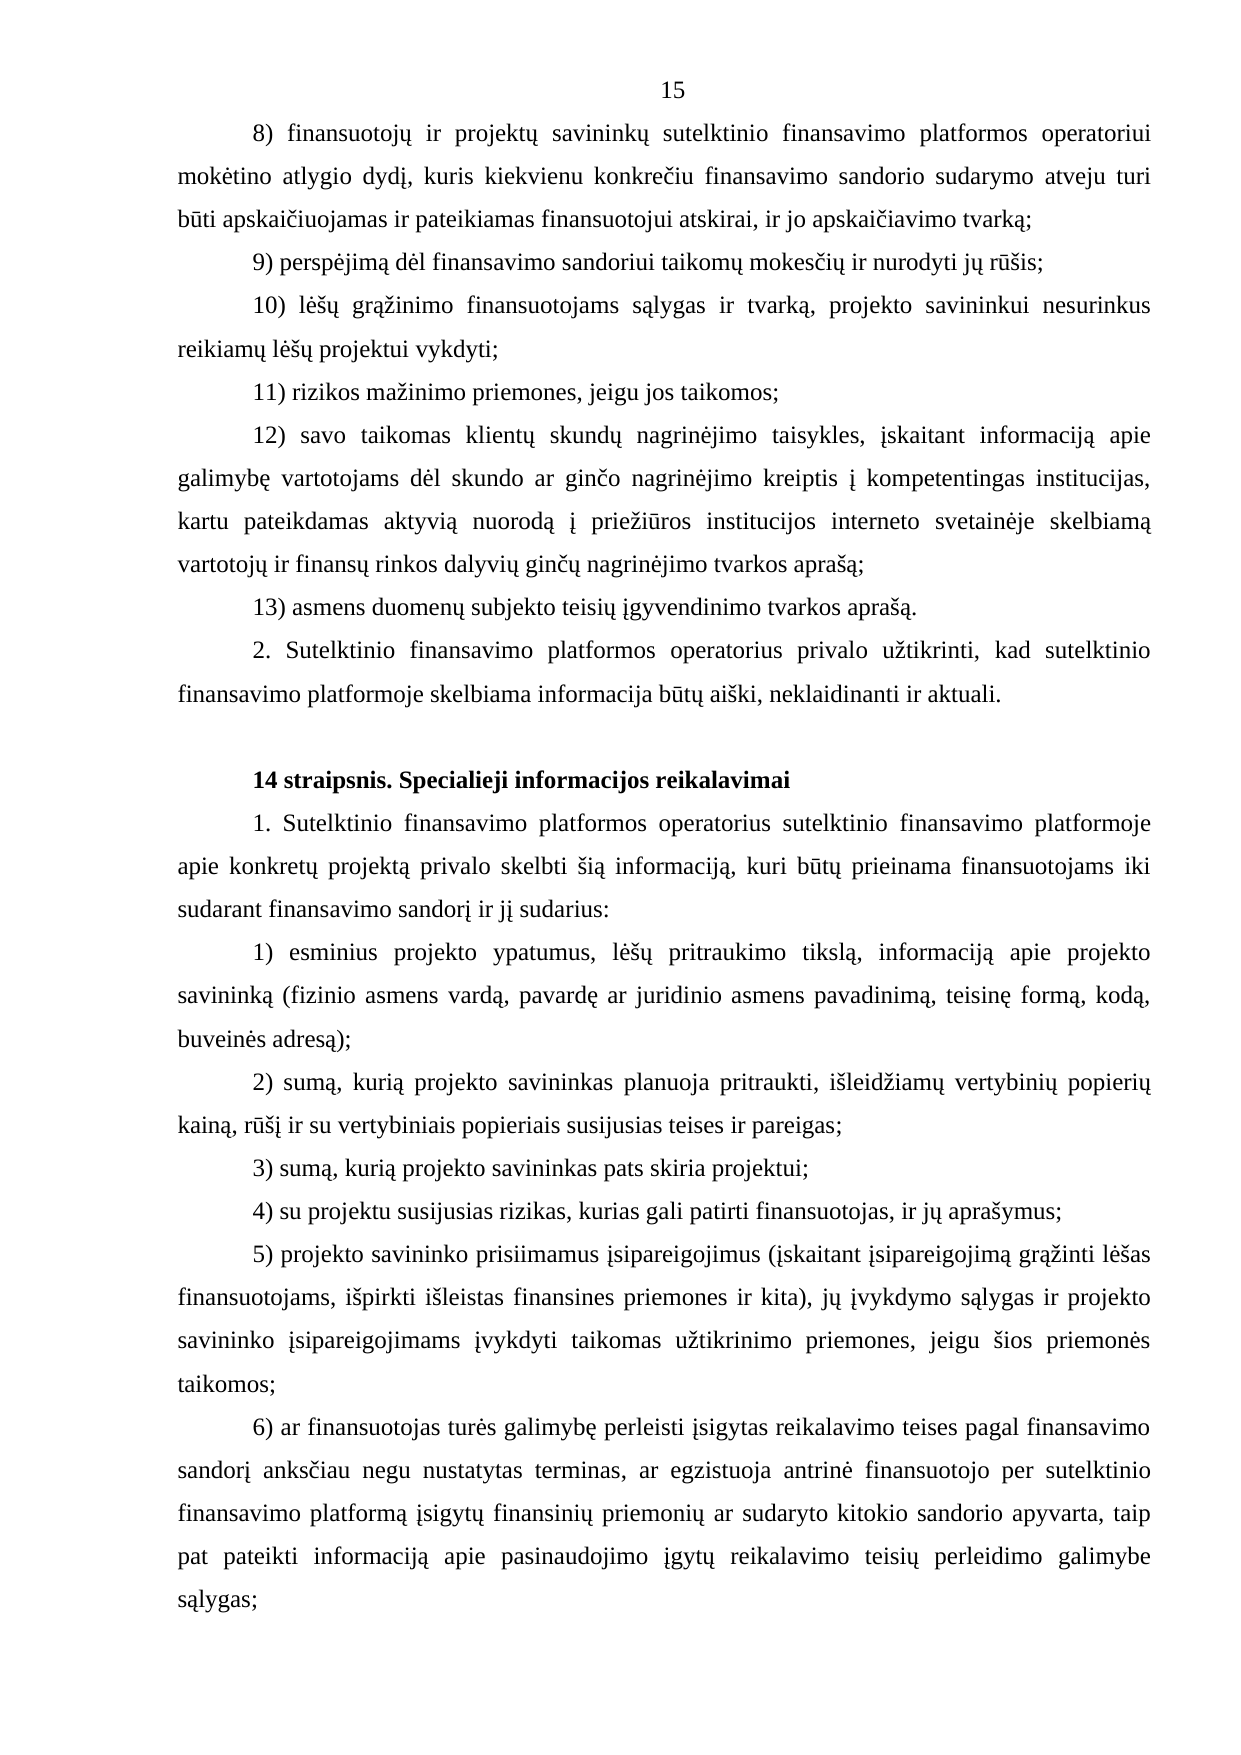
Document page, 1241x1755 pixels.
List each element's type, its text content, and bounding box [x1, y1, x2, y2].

text 10) lėšų grąžinimo finansuotojams sąlygas ir tvarką, projekto savininkui nesurinkus reikiamų lėšų projektui vykdyti; [177, 291, 1152, 362]
text 1. Sutelktinio finansavimo platformos operatorius sutelktinio finansavimo platformoje apie konkretų projektą privalo skelbti šią informaciją, kuri būtų prieinama finansuotojams iki sudarant finansavimo sandorį ir jį sudarius: [177, 808, 1152, 923]
text 9) perspėjimą dėl finansavimo sandoriui taikomų mokesčių ir nurodyti jų rūšis; [177, 247, 1152, 276]
text 3) sumą, kurią projekto savininkas pats skiria projektui; [177, 1153, 1152, 1182]
text 5) projekto savininko prisiimamus įsipareigojimus (įskaitant įsipareigojimą grąžinti lėšas finansuotojams, išpirkti išleistas finansines priemones ir kita), jų įvykdymo sąlygas ir projekto savininko įsipareigojimams įvykdyti taikomas užtikrinimo priemones, jeigu šios priemonės taikomos; [177, 1239, 1152, 1397]
text 4) su projektu susijusias rizikas, kurias gali patirti finansuotojas, ir jų aprašymus; [177, 1196, 1152, 1225]
text 2. Sutelktinio finansavimo platformos operatorius privalo užtikrinti, kad sutelktinio finansavimo platformoje skelbiama informacija būtų aiški, neklaidinanti ir aktuali. [177, 636, 1152, 707]
text 12) savo taikomas klientų skundų nagrinėjimo taisykles, įskaitant informaciją apie galimybę vartotojams dėl skundo ar ginčo nagrinėjimo kreiptis į kompetentingas institucijas, kartu pateikdamas aktyvią nuorodą į priežiūros institucijos interneto svetainėje skelbiamą vartotojų ir finansų rinkos dalyvių ginčų nagrinėjimo tvarkos aprašą; [177, 420, 1152, 578]
text 14 straipsnis. Specialieji informacijos reikalavimai [177, 765, 1152, 794]
text 2) sumą, kurią projekto savininkas planuoja pritraukti, išleidžiamų vertybinių popierių kainą, rūšį ir su vertybiniais popieriais susijusias teises ir pareigas; [177, 1067, 1152, 1139]
text 1) esminius projekto ypatumus, lėšų pritraukimo tikslą, informaciją apie projekto savininką (fizinio asmens vardą, pavardę ar juridinio asmens pavadinimą, teisinę formą, kodą, buveinės adresą); [177, 937, 1152, 1052]
text 13) asmens duomenų subjekto teisių įgyvendinimo tvarkos aprašą. [177, 592, 1152, 621]
text 11) rizikos mažinimo priemones, jeigu jos taikomos; [177, 377, 1152, 406]
text 6) ar finansuotojas turės galimybę perleisti įsigytas reikalavimo teises pagal finansavimo sandorį anksčiau negu nustatytas terminas, ar egzistuoja antrinė finansuotojo per sutelktinio finansavimo platformą įsigytų finansinių priemonių ar sudaryto kitokio sandorio apyvarta, taip pat pateikti informaciją apie pasinaudojimo įgytų reikalavimo teisių perleidimo galimybe sąlygas; [177, 1412, 1152, 1613]
text 8) finansuotojų ir projektų savininkų sutelktinio finansavimo platformos operatoriui mokėtino atlygio dydį, kuris kiekvienu konkrečiu finansavimo sandorio sudarymo atveju turi būti apskaičiuojamas ir pateikiamas finansuotojui atskirai, ir jo apskaičiavimo tvarką; [177, 118, 1152, 233]
